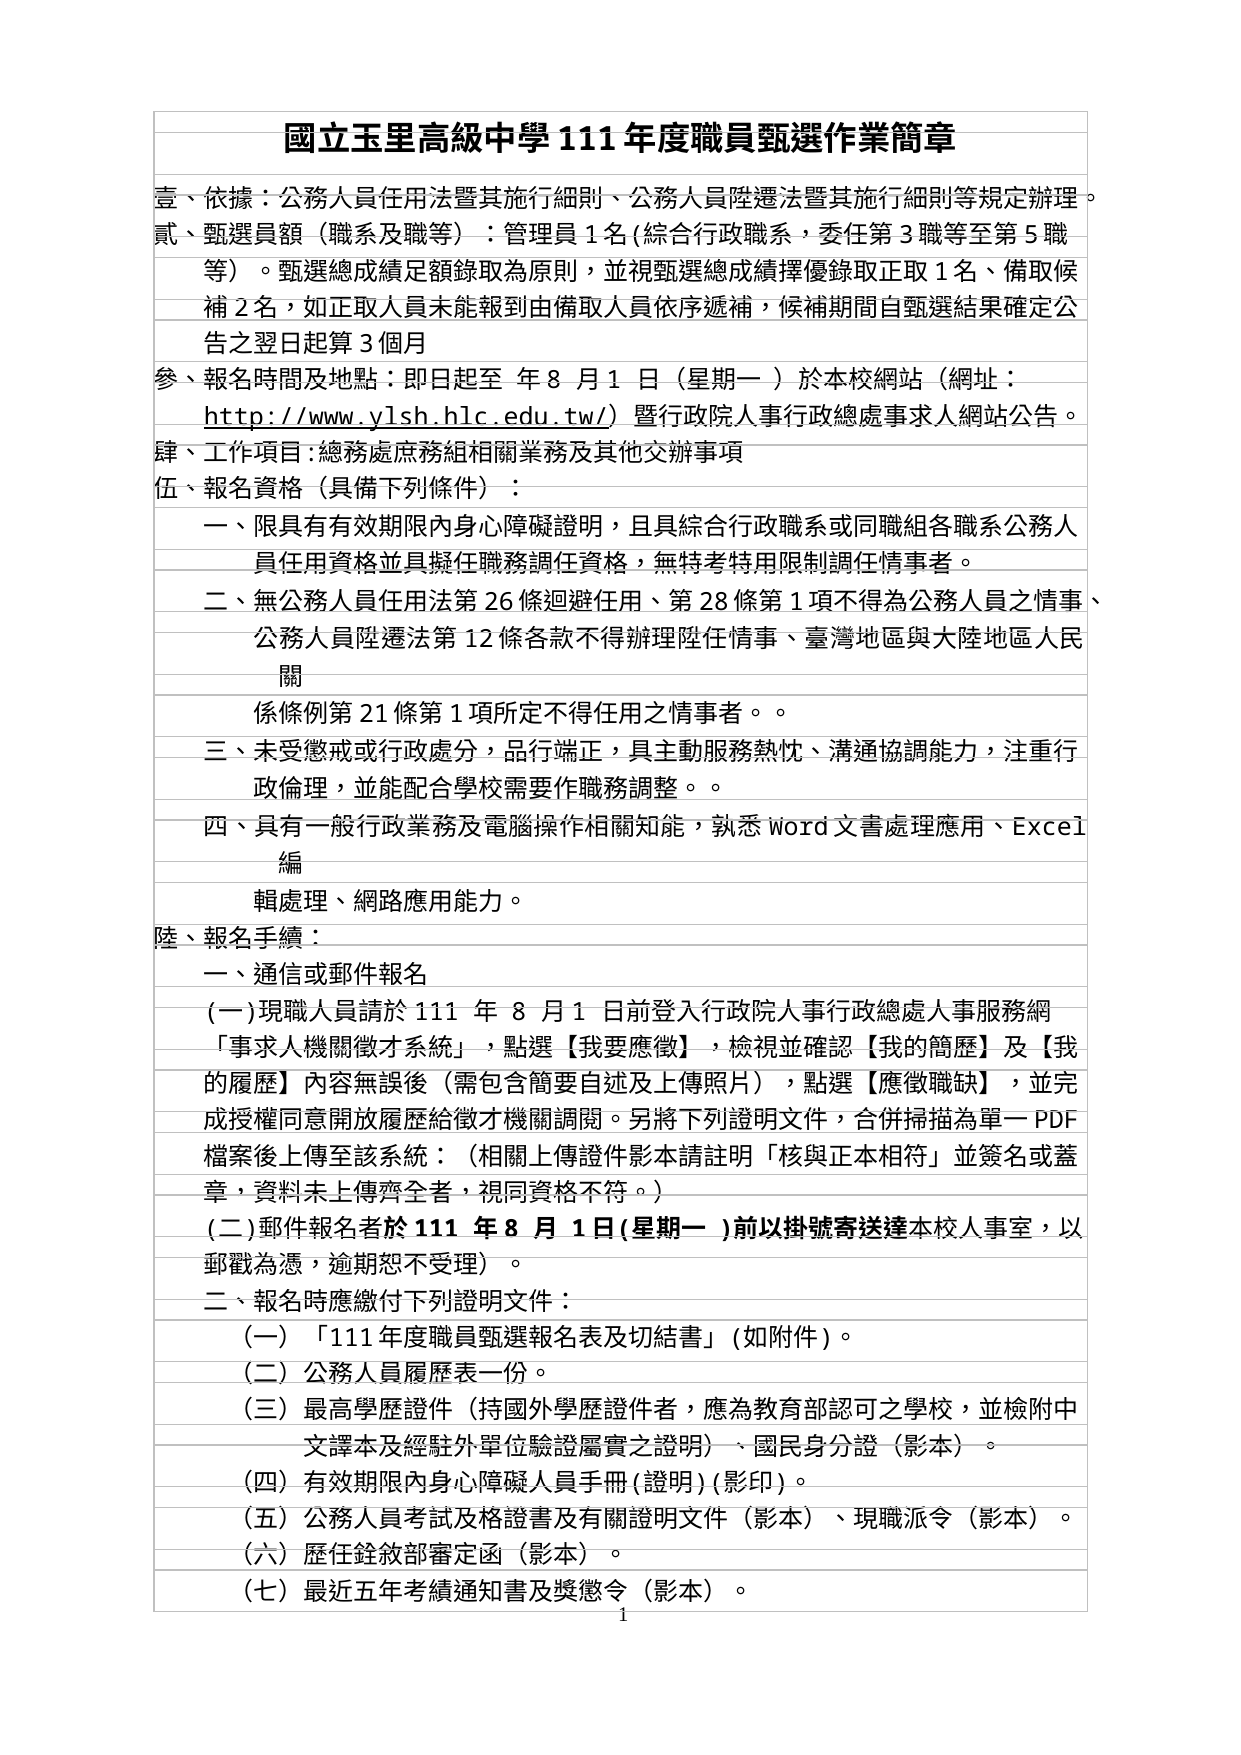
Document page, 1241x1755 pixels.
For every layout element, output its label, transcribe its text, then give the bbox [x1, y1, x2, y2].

text 三、未受懲戒或行政處分，品行端正，具主動服務熱忱、溝通協調能力，注重行 [203, 730, 1087, 736]
text 三、未受懲戒或行政處分，品行端正，具主動服務熱忱、溝通協調能力，注重行 [203, 737, 1087, 757]
text （六）歷任銓敘部審定函（影本）。 [228, 1550, 1087, 1569]
text （二）公務人員履歷表一份。 [282, 1362, 336, 1382]
text [228, 1498, 1087, 1507]
text (一)現職人員請於111 年 8 月1 日前登入行政院人事行政總處人事服務網「事求人機關徵才系統」，點選【我要應徵】，檢視並確認【我的簡歷】及【我的履歷】內容無誤後（需包含簡要自述及上傳照片），點選【應徵職缺】，並完成授權同意開放履歷給徵才機關調閱。另將下列證明文件，合併掃描為單一PDF檔案後上傳至該系統：（相關上傳證件影本請註明「核與正本相符」並簽名或蓋章，資料未上傳齊全者，視同資格不符。） (二)郵件報名者於111 年8 月 1日(星期一 )前以掛號寄送達本校人事室，以郵戳為憑，逾期恕不受理）。 [203, 991, 1087, 1007]
text 貳、甄選員額（職系及職等）：管理員1名(綜合行政職系，委任第3職等至第5職等）。甄選總成績足額錄取為原則，並視甄選總成績擇優錄取正取1名、備取候補2名，如正取人員未能報到由備取人員依序遞補，候補期間自甄選結果確定公告之翌日起算3個月 [155, 237, 1087, 257]
text 伍、報名資格（具備下列條件）： [155, 487, 1087, 505]
text [155, 432, 1087, 444]
text （二）公務人員履歷表一份。 [466, 1362, 509, 1382]
text （二）公務人員履歷表一份。 [335, 1362, 364, 1382]
text （六）歷任銓敘部審定函（影本）。 [228, 1535, 1087, 1549]
text 國立玉里高級中學111年度職員甄選作業簡章 [155, 112, 1087, 132]
text 輯處理、網路應用能力。 [253, 883, 1087, 917]
text 壹、依據：公務人員任用法暨其施行細則、公務人員陞遷法暨其施行細則等規定辦理。 [155, 178, 1087, 194]
text 文譯本及經駐外單位驗證屬實之證明）、國民身分證（影本）。 [228, 1426, 1087, 1444]
text （二）公務人員履歷表一份。 [417, 1362, 431, 1382]
text （二）公務人員履歷表一份。 [366, 1362, 406, 1382]
text 員任用資格並具擬任職務調任資格，無特考特用限制調任情事者。 [253, 550, 1087, 569]
text (一)現職人員請於111 年 8 月1 日前登入行政院人事行政總處人事服務網「事求人機關徵才系統」，點選【我要應徵】，檢視並確認【我的簡歷】及【我的履歷】內容無誤後（需包含簡要自述及上傳照片），點選【應徵職缺】，並完成授權同意開放履歷給徵才機關調閱。另將下列證明文件，合併掃描為單一PDF檔案後上傳至該系統：（相關上傳證件影本請註明「核與正本相符」並簽名或蓋章，資料未上傳齊全者，視同資格不符。） (二)郵件報名者於111 年8 月 1日(星期一 )前以掛號寄送達本校人事室，以郵戳為憑，逾期恕不受理）。 [203, 1008, 1087, 1049]
text [253, 800, 1087, 805]
text 一、限具有有效期限內身心障礙證明，且具綜合行政職系或同職組各職系公務人 [203, 508, 1087, 542]
text （四）有效期限內身心障礙人員手冊(證明)(影印)。 [228, 1462, 1087, 1486]
text （三）最高學歷證件（持國外學歷證件者，應為教育部認可之學校，並檢附中 [228, 1390, 1087, 1424]
text (一)現職人員請於111 年 8 月1 日前登入行政院人事行政總處人事服務網「事求人機關徵才系統」，點選【我要應徵】，檢視並確認【我的簡歷】及【我的履歷】內容無誤後（需包含簡要自述及上傳照片），點選【應徵職缺】，並完成授權同意開放履歷給徵才機關調閱。另將下列證明文件，合併掃描為單一PDF檔案後上傳至該系統：（相關上傳證件影本請註明「核與正本相符」並簽名或蓋章，資料未上傳齊全者，視同資格不符。） (二)郵件報名者於111 年8 月 1日(星期一 )前以掛號寄送達本校人事室，以郵戳為憑，逾期恕不受理）。 [203, 1258, 1087, 1281]
text 二、報名時應繳付下列證明文件： [203, 1300, 1087, 1317]
text 貳、甄選員額（職系及職等）：管理員1名(綜合行政職系，委任第3職等至第5職等）。甄選總成績足額錄取為原則，並視甄選總成績擇優錄取正取1名、備取候補2名，如正取人員未能報到由備取人員依序遞補，候補期間自甄選結果確定公告之翌日起算3個月 [155, 215, 1087, 236]
text （五）公務人員考試及格證書及有關證明文件（影本）、現職派令（影本）。 [228, 1508, 1087, 1535]
text 陸、報名手續： [155, 917, 1087, 924]
text 三、未受懲戒或行政處分，品行端正，具主動服務熱忱、溝通協調能力，注重行 [203, 758, 1087, 767]
text 文譯本及經駐外單位驗證屬實之證明）、國民身分證（影本）。 [228, 1446, 1087, 1462]
text 公務人員陞遷法第12條各款不得辦理陞任情事、臺灣地區與大陸地區人民關 [253, 633, 1087, 674]
text 公務人員陞遷法第12條各款不得辦理陞任情事、臺灣地區與大陸地區人民關 [253, 675, 1087, 692]
text [203, 987, 1087, 991]
text 壹、依據：公務人員任用法暨其施行細則、公務人員陞遷法暨其施行細則等規定辦理。 [155, 196, 1087, 215]
text 四、具有一般行政業務及電腦操作相關知能，孰悉Word文書處理應用、Excel編 [203, 862, 1087, 880]
text (一)現職人員請於111 年 8 月1 日前登入行政院人事行政總處人事服務網「事求人機關徵才系統」，點選【我要應徵】，檢視並確認【我的簡歷】及【我的履歷】內容無誤後（需包含簡要自述及上傳照片），點選【應徵職缺】，並完成授權同意開放履歷給徵才機關調閱。另將下列證明文件，合併掃描為單一PDF檔案後上傳至該系統：（相關上傳證件影本請註明「核與正本相符」並簽名或蓋章，資料未上傳齊全者，視同資格不符。） (二)郵件報名者於111 年8 月 1日(星期一 )前以掛號寄送達本校人事室，以郵戳為憑，逾期恕不受理）。 [203, 1071, 1087, 1111]
text (一)現職人員請於111 年 8 月1 日前登入行政院人事行政總處人事服務網「事求人機關徵才系統」，點選【我要應徵】，檢視並確認【我的簡歷】及【我的履歷】內容無誤後（需包含簡要自述及上傳照片），點選【應徵職缺】，並完成授權同意開放履歷給徵才機關調閱。另將下列證明文件，合併掃描為單一PDF檔案後上傳至該系統：（相關上傳證件影本請註明「核與正本相符」並簽名或蓋章，資料未上傳齊全者，視同資格不符。） (二)郵件報名者於111 年8 月 1日(星期一 )前以掛號寄送達本校人事室，以郵戳為憑，逾期恕不受理）。 [203, 1133, 1087, 1174]
text 係條例第21條第1項所定不得任用之情事者。。 [253, 696, 1087, 730]
text （二）公務人員履歷表一份。 [228, 1383, 1087, 1390]
text 參、報名時間及地點：即日起至 年8 月1 日（星期一 ）於本校網站（網址：http://www.ylsh.hlc.edu.tw/）暨行政院人事行政總處事求人網站公告。 [155, 362, 1087, 382]
text 二、無公務人員任用法第26條迴避任用、第28條第1項不得為公務人員之情事、 [203, 612, 1087, 617]
text (一)現職人員請於111 年 8 月1 日前登入行政院人事行政總處人事服務網「事求人機關徵才系統」，點選【我要應徵】，檢視並確認【我的簡歷】及【我的履歷】內容無誤後（需包含簡要自述及上傳照片），點選【應徵職缺】，並完成授權同意開放履歷給徵才機關調閱。另將下列證明文件，合併掃描為單一PDF檔案後上傳至該系統：（相關上傳證件影本請註明「核與正本相符」並簽名或蓋章，資料未上傳齊全者，視同資格不符。） (二)郵件報名者於111 年8 月 1日(星期一 )前以掛號寄送達本校人事室，以郵戳為憑，逾期恕不受理）。 [203, 1112, 1087, 1132]
text 二、報名時應繳付下列證明文件： [203, 1281, 1087, 1299]
text 四、具有一般行政業務及電腦操作相關知能，孰悉Word文書處理應用、Excel編 [203, 805, 1087, 819]
text 貳、甄選員額（職系及職等）：管理員1名(綜合行政職系，委任第3職等至第5職等）。甄選總成績足額錄取為原則，並視甄選總成績擇優錄取正取1名、備取候補2名，如正取人員未能報到由備取人員依序遞補，候補期間自甄選結果確定公告之翌日起算3個月 [155, 300, 1087, 319]
text （二）公務人員履歷表一份。 [431, 1362, 464, 1382]
text （一）「111年度職員甄選報名表及切結書」(如附件)。 [228, 1321, 1087, 1353]
text (一)現職人員請於111 年 8 月1 日前登入行政院人事行政總處人事服務網「事求人機關徵才系統」，點選【我要應徵】，檢視並確認【我的簡歷】及【我的履歷】內容無誤後（需包含簡要自述及上傳照片），點選【應徵職缺】，並完成授權同意開放履歷給徵才機關調閱。另將下列證明文件，合併掃描為單一PDF檔案後上傳至該系統：（相關上傳證件影本請註明「核與正本相符」並簽名或蓋章，資料未上傳齊全者，視同資格不符。） (二)郵件報名者於111 年8 月 1日(星期一 )前以掛號寄送達本校人事室，以郵戳為憑，逾期恕不受理）。 [203, 1050, 1087, 1069]
text （二）公務人員履歷表一份。 [247, 1362, 284, 1382]
text 政倫理，並能配合學校需要作職務調整。。 [253, 767, 1087, 799]
text 陸、報名手續： [155, 925, 1087, 944]
text （二）公務人員履歷表一份。 [228, 1362, 249, 1382]
text 國立玉里高級中學111年度職員甄選作業簡章 [155, 133, 1087, 160]
text （二）公務人員履歷表一份。 [509, 1362, 1087, 1382]
text （四）有效期限內身心障礙人員手冊(證明)(影印)。 [228, 1487, 1087, 1498]
text 貳、甄選員額（職系及職等）：管理員1名(綜合行政職系，委任第3職等至第5職等）。甄選總成績足額錄取為原則，並視甄選總成績擇優錄取正取1名、備取候補2名，如正取人員未能報到由備取人員依序遞補，候補期間自甄選結果確定公告之翌日起算3個月 [155, 258, 1087, 299]
text （二）公務人員履歷表一份。 [228, 1353, 1087, 1361]
text (一)現職人員請於111 年 8 月1 日前登入行政院人事行政總處人事服務網「事求人機關徵才系統」，點選【我要應徵】，檢視並確認【我的簡歷】及【我的履歷】內容無誤後（需包含簡要自述及上傳照片），點選【應徵職缺】，並完成授權同意開放履歷給徵才機關調閱。另將下列證明文件，合併掃描為單一PDF檔案後上傳至該系統：（相關上傳證件影本請註明「核與正本相符」並簽名或蓋章，資料未上傳齊全者，視同資格不符。） (二)郵件報名者於111 年8 月 1日(星期一 )前以掛號寄送達本校人事室，以郵戳為憑，逾期恕不受理）。 [203, 1196, 1087, 1236]
text 陸、報名手續： [155, 946, 1087, 955]
text 貳、甄選員額（職系及職等）：管理員1名(綜合行政職系，委任第3職等至第5職等）。甄選總成績足額錄取為原則，並視甄選總成績擇優錄取正取1名、備取候補2名，如正取人員未能報到由備取人員依序遞補，候補期間自甄選結果確定公告之翌日起算3個月 [155, 321, 1087, 360]
text 一、通信或郵件報名 [203, 955, 1087, 986]
text 二、無公務人員任用法第26條迴避任用、第28條第1項不得為公務人員之情事、 [203, 580, 1087, 611]
text 伍、報名資格（具備下列條件）： [155, 468, 1087, 486]
text 肆、工作項目:總務處庶務組相關業務及其他交辦事項 [155, 446, 1087, 468]
text 員任用資格並具擬任職務調任資格，無特考特用限制調任情事者。 [253, 571, 1087, 580]
text 公務人員陞遷法第12條各款不得辦理陞任情事、臺灣地區與大陸地區人民關 [253, 617, 1087, 632]
text 員任用資格並具擬任職務調任資格，無特考特用限制調任情事者。 [253, 542, 1087, 549]
text 參、報名時間及地點：即日起至 年8 月1 日（星期一 ）於本校網站（網址：http://www.ylsh.hlc.edu.tw/）暨行政院人事行政總處事求人網站公告。 [155, 383, 1087, 424]
text (一)現職人員請於111 年 8 月1 日前登入行政院人事行政總處人事服務網「事求人機關徵才系統」，點選【我要應徵】，檢視並確認【我的簡歷】及【我的履歷】內容無誤後（需包含簡要自述及上傳照片），點選【應徵職缺】，並完成授權同意開放履歷給徵才機關調閱。另將下列證明文件，合併掃描為單一PDF檔案後上傳至該系統：（相關上傳證件影本請註明「核與正本相符」並簽名或蓋章，資料未上傳齊全者，視同資格不符。） (二)郵件報名者於111 年8 月 1日(星期一 )前以掛號寄送達本校人事室，以郵戳為憑，逾期恕不受理）。 [203, 1175, 1087, 1194]
text 參、報名時間及地點：即日起至 年8 月1 日（星期一 ）於本校網站（網址：http://www.ylsh.hlc.edu.tw/）暨行政院人事行政總處事求人網站公告。 [155, 425, 1087, 432]
text (一)現職人員請於111 年 8 月1 日前登入行政院人事行政總處人事服務網「事求人機關徵才系統」，點選【我要應徵】，檢視並確認【我的簡歷】及【我的履歷】內容無誤後（需包含簡要自述及上傳照片），點選【應徵職缺】，並完成授權同意開放履歷給徵才機關調閱。另將下列證明文件，合併掃描為單一PDF檔案後上傳至該系統：（相關上傳證件影本請註明「核與正本相符」並簽名或蓋章，資料未上傳齊全者，視同資格不符。） (二)郵件報名者於111 年8 月 1日(星期一 )前以掛號寄送達本校人事室，以郵戳為憑，逾期恕不受理）。 [203, 1237, 1087, 1257]
text 四、具有一般行政業務及電腦操作相關知能，孰悉Word文書處理應用、Excel編 [203, 821, 1087, 861]
text （七）最近五年考績通知書及獎懲令（影本）。 [228, 1571, 1087, 1607]
